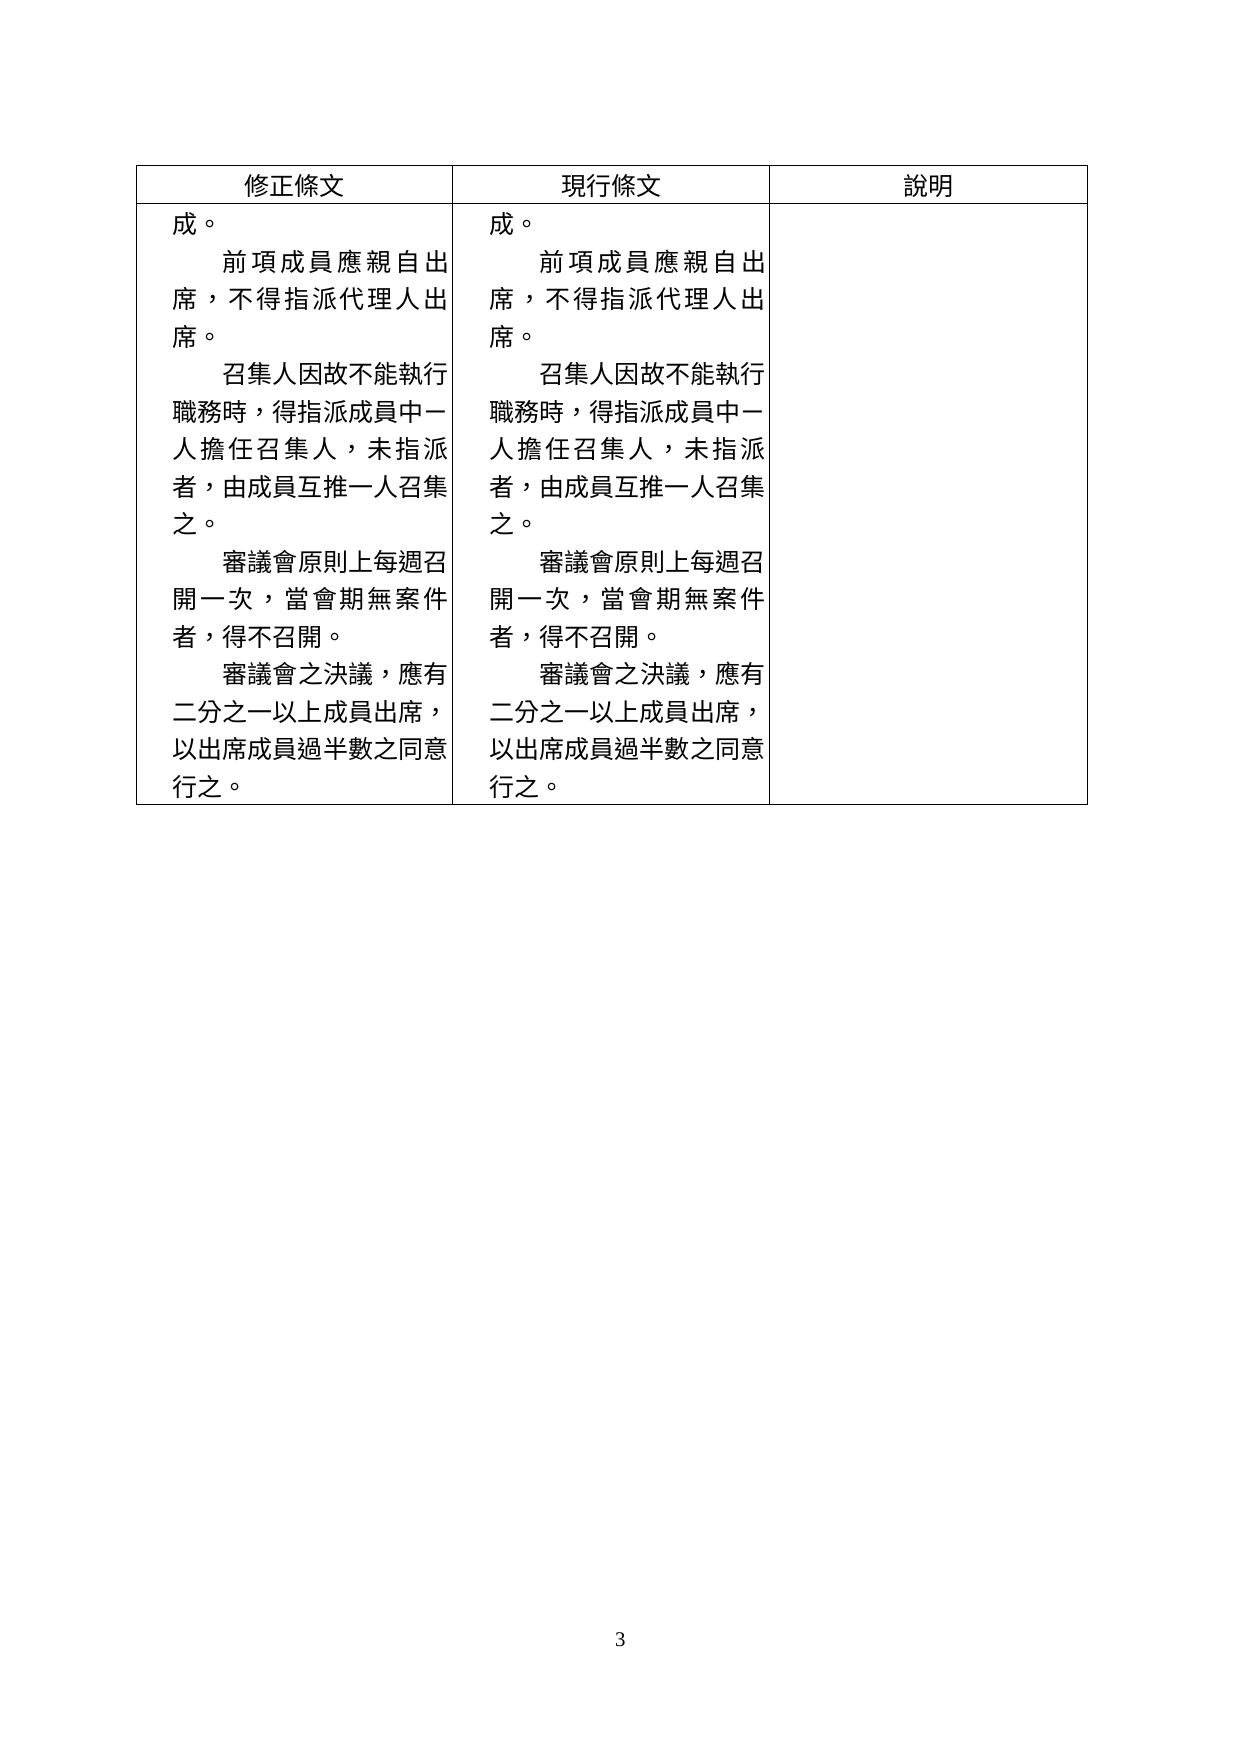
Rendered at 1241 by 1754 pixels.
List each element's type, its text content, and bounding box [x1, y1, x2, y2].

table_cell [770, 204, 1087, 804]
table_header 現行條文 [453, 166, 769, 203]
table_cell 成。 前項成員應親自出席，不得指派代理人出席。 召集人因故不能執行職務時，得指派成員中ㄧ人擔任召集人，未指派者，由成員互推一人召集之。 審議會原則上每週召開一次，當會期無案件者，得不召開。 審議會之決議，應有二分之一以上成員出席，以出席成員過半數之同意行之。 [137, 204, 452, 804]
table_header 說明 [770, 166, 1087, 203]
table_header 修正條文 [137, 166, 452, 203]
table_cell 成。 前項成員應親自出席，不得指派代理人出席。 召集人因故不能執行職務時，得指派成員中ㄧ人擔任召集人，未指派者，由成員互推一人召集之。 審議會原則上每週召開一次，當會期無案件者，得不召開。 審議會之決議，應有二分之一以上成員出席，以出席成員過半數之同意行之。 [453, 204, 769, 804]
